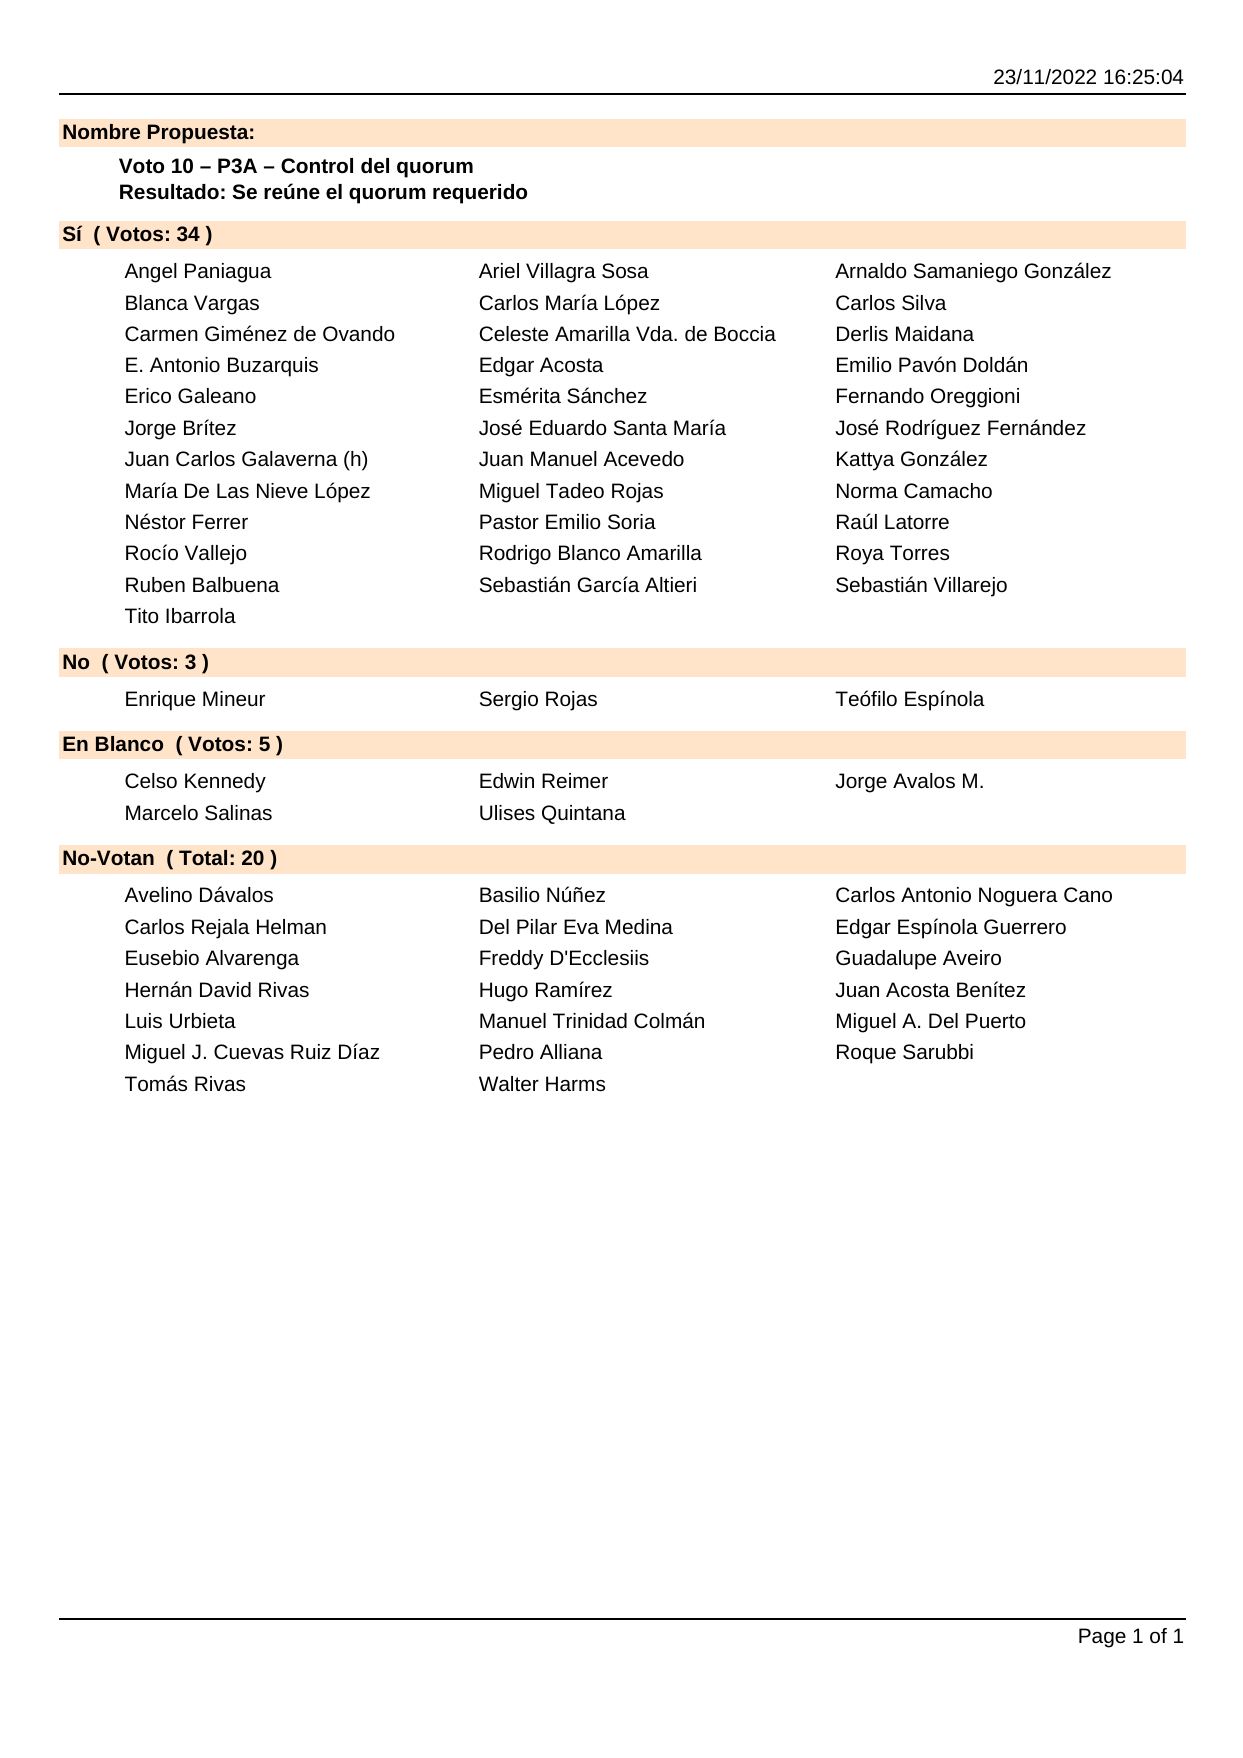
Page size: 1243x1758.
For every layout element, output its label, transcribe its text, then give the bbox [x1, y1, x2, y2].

table_cell Kattya González [832, 446, 1172, 474]
table_cell [1172, 258, 1186, 286]
table_cell Juan Acosta Benítez [832, 976, 1172, 1005]
table_cell [59, 914, 121, 942]
table_cell Ariel Villagra Sosa [475, 258, 816, 286]
table_cell Avelino Dávalos [121, 882, 461, 911]
table_header [59, 59, 651, 93]
table_cell Juan Manuel Acevedo [475, 446, 816, 474]
table_cell [1172, 289, 1186, 318]
table_cell [59, 945, 121, 973]
table_cell [832, 1070, 1172, 1099]
table_cell Tito Ibarrola [121, 603, 461, 631]
table_cell [59, 477, 121, 506]
table_cell Blanca Vargas [121, 289, 461, 318]
table_cell [461, 976, 475, 1005]
table_cell [1172, 1070, 1186, 1099]
table_header [59, 153, 116, 204]
table_cell [461, 289, 475, 318]
table_cell [59, 874, 1186, 882]
table_cell [475, 631, 816, 648]
table_cell Néstor Ferrer [121, 509, 461, 537]
table_cell [59, 882, 121, 911]
table_cell [1172, 415, 1186, 443]
table_cell [461, 509, 475, 537]
table_cell [59, 258, 121, 286]
table_cell [816, 828, 832, 845]
table_cell Eusebio Alvarenga [121, 945, 461, 973]
table_cell [461, 882, 475, 911]
table_cell [816, 945, 832, 973]
table_cell Page 1 of 1 [828, 1623, 1186, 1657]
table_cell [59, 631, 121, 648]
table_cell Miguel J. Cuevas Ruiz Díaz [121, 1039, 461, 1067]
table_cell Miguel Tadeo Rojas [475, 477, 816, 506]
table_cell [461, 383, 475, 412]
table_cell [59, 760, 1186, 768]
table_cell María De Las Nieve López [121, 477, 461, 506]
table_cell [461, 415, 475, 443]
table_cell [1172, 509, 1186, 537]
table_cell Marcelo Salinas [121, 800, 461, 828]
table_cell José Rodríguez Fernández [832, 415, 1172, 443]
table_cell [461, 1099, 475, 1618]
table_cell [816, 321, 832, 349]
table_header 23/11/2022 16:25:04 [651, 59, 1186, 93]
table_cell Juan Carlos Galaverna (h) [121, 446, 461, 474]
table_cell Carlos María López [475, 289, 816, 318]
table_cell [816, 1039, 832, 1067]
table_cell [1172, 828, 1186, 845]
table_cell [59, 415, 121, 443]
table_cell No ( Votos: 3 ) [59, 648, 1186, 677]
table_cell [59, 1099, 121, 1618]
table_cell [1172, 685, 1186, 714]
table_cell [1172, 914, 1186, 942]
table_cell Derlis Maidana [832, 321, 1172, 349]
table_cell [461, 571, 475, 600]
table_cell [1182, 204, 1187, 221]
table_cell Norma Camacho [832, 477, 1172, 506]
table_cell [59, 352, 121, 380]
table_cell Esmérita Sánchez [475, 383, 816, 412]
table_cell Arnaldo Samaniego González [832, 258, 1172, 286]
table_cell [461, 258, 475, 286]
table_cell [59, 603, 121, 631]
table_cell [461, 631, 475, 648]
table_cell Roque Sarubbi [832, 1039, 1172, 1067]
table_cell [59, 1008, 121, 1036]
table_cell [816, 446, 832, 474]
table_cell [816, 1099, 832, 1618]
table_cell [59, 446, 121, 474]
table_cell Angel Paniagua [121, 258, 461, 286]
table_cell [59, 148, 1186, 153]
table_cell [816, 768, 832, 797]
table_cell Edgar Acosta [475, 352, 816, 380]
table_cell [461, 1039, 475, 1067]
table_cell [832, 800, 1172, 828]
table_cell [59, 249, 1186, 258]
table_cell E. Antonio Buzarquis [121, 352, 461, 380]
table_cell [475, 1099, 816, 1618]
table_cell [461, 603, 475, 631]
table_cell Edgar Espínola Guerrero [832, 914, 1172, 942]
table_cell [461, 477, 475, 506]
table_cell [461, 446, 475, 474]
table_cell [1172, 321, 1186, 349]
table_cell [816, 289, 832, 318]
table_cell [816, 571, 832, 600]
table_cell Jorge Avalos M. [832, 768, 1172, 797]
table_cell [461, 540, 475, 568]
table_cell [461, 768, 475, 797]
table_cell [461, 1070, 475, 1099]
table_cell [1172, 882, 1186, 911]
table_cell [1172, 603, 1186, 631]
table_cell [59, 204, 116, 221]
table_cell Jorge Brítez [121, 415, 461, 443]
table_cell [1172, 714, 1186, 731]
table_cell [1172, 1008, 1186, 1036]
table_cell Raúl Latorre [832, 509, 1172, 537]
table_cell Basilio Núñez [475, 882, 816, 911]
table_cell Miguel A. Del Puerto [832, 1008, 1172, 1036]
table_cell [59, 289, 121, 318]
table_cell Luis Urbieta [121, 1008, 461, 1036]
table_cell [1172, 945, 1186, 973]
table_cell [461, 914, 475, 942]
table_cell [816, 800, 832, 828]
table_cell Edwin Reimer [475, 768, 816, 797]
table_cell [1172, 1099, 1186, 1618]
table_cell Hernán David Rivas [121, 976, 461, 1005]
table_cell [1172, 631, 1186, 648]
table_cell [59, 1039, 121, 1067]
table_cell [121, 828, 461, 845]
table_cell [475, 603, 816, 631]
table_cell [1172, 976, 1186, 1005]
table_cell [121, 1099, 461, 1618]
table_cell [475, 714, 816, 731]
table_cell [816, 882, 832, 911]
table_cell [59, 976, 121, 1005]
table_cell [1172, 352, 1186, 380]
table_cell [1172, 540, 1186, 568]
table_cell [461, 321, 475, 349]
table_cell [121, 631, 461, 648]
table_cell [1172, 383, 1186, 412]
table_cell [832, 714, 1172, 731]
table_header Voto 10 – P3A – Control del quorum Resultado: Se reúne el quorum requerido [116, 153, 1182, 204]
table_cell [816, 1008, 832, 1036]
table_cell Celeste Amarilla Vda. de Boccia [475, 321, 816, 349]
table_cell [816, 258, 832, 286]
table_cell [461, 714, 475, 731]
table_cell [59, 98, 1186, 119]
table_cell [59, 1070, 121, 1099]
table_cell No-Votan ( Total: 20 ) [59, 845, 1186, 874]
table_cell [832, 631, 1172, 648]
table_cell [1172, 446, 1186, 474]
table_cell Hugo Ramírez [475, 976, 816, 1005]
table_cell [121, 714, 461, 731]
table_cell Pastor Emilio Soria [475, 509, 816, 537]
table_cell Roya Torres [832, 540, 1172, 568]
table_cell [461, 352, 475, 380]
table_cell [59, 571, 121, 600]
table_cell Emilio Pavón Doldán [832, 352, 1172, 380]
table_cell [59, 1623, 827, 1657]
table_cell [1172, 571, 1186, 600]
table_cell Carmen Giménez de Ovando [121, 321, 461, 349]
table_cell Freddy D'Ecclesiis [475, 945, 816, 973]
table_cell Ruben Balbuena [121, 571, 461, 600]
table_cell [461, 800, 475, 828]
table_cell [816, 1070, 832, 1099]
table_cell [816, 914, 832, 942]
table_cell [1172, 800, 1186, 828]
table_cell José Eduardo Santa María [475, 415, 816, 443]
table_cell Celso Kennedy [121, 768, 461, 797]
table_cell [816, 685, 832, 714]
table_cell [59, 714, 121, 731]
table_cell [59, 321, 121, 349]
table_cell [832, 828, 1172, 845]
table_cell [116, 204, 1182, 221]
table_cell [1172, 768, 1186, 797]
table_cell [1172, 1039, 1186, 1067]
table_cell Sebastián García Altieri [475, 571, 816, 600]
table_cell [832, 1099, 1172, 1618]
table_cell Walter Harms [475, 1070, 816, 1099]
table_cell [461, 685, 475, 714]
table_cell [1172, 477, 1186, 506]
table_cell [475, 828, 816, 845]
table_cell [832, 603, 1172, 631]
table_cell [461, 828, 475, 845]
table_cell [59, 800, 121, 828]
table_cell Sebastián Villarejo [832, 571, 1172, 600]
table_cell Rodrigo Blanco Amarilla [475, 540, 816, 568]
table_cell [816, 540, 832, 568]
table_cell Nombre Propuesta: [59, 119, 1186, 147]
table_cell [816, 509, 832, 537]
table_cell [816, 352, 832, 380]
table_cell [816, 477, 832, 506]
table_cell [816, 603, 832, 631]
table_cell Del Pilar Eva Medina [475, 914, 816, 942]
table_header [1182, 153, 1187, 204]
table_cell [816, 631, 832, 648]
table_cell Teófilo Espínola [832, 685, 1172, 714]
table_cell Manuel Trinidad Colmán [475, 1008, 816, 1036]
table_cell [59, 828, 121, 845]
table_cell Tomás Rivas [121, 1070, 461, 1099]
table_cell Carlos Rejala Helman [121, 914, 461, 942]
table_cell Erico Galeano [121, 383, 461, 412]
table_cell Fernando Oreggioni [832, 383, 1172, 412]
table_cell Sergio Rojas [475, 685, 816, 714]
table_cell [59, 768, 121, 797]
table_cell [816, 383, 832, 412]
table_header Sí ( Votos: 34 ) [59, 221, 1186, 249]
table_cell [59, 540, 121, 568]
table_cell Pedro Alliana [475, 1039, 816, 1067]
table_cell En Blanco ( Votos: 5 ) [59, 731, 1186, 759]
table_cell Carlos Antonio Noguera Cano [832, 882, 1172, 911]
table_cell [816, 415, 832, 443]
table_cell [59, 677, 1186, 685]
table_cell Ulises Quintana [475, 800, 816, 828]
table_cell [59, 383, 121, 412]
table_cell Enrique Mineur [121, 685, 461, 714]
table_cell [816, 976, 832, 1005]
table_cell [461, 1008, 475, 1036]
table_cell [59, 685, 121, 714]
table_cell [59, 509, 121, 537]
table_cell Carlos Silva [832, 289, 1172, 318]
table_cell [816, 714, 832, 731]
table_cell [461, 945, 475, 973]
table_cell Rocío Vallejo [121, 540, 461, 568]
table_cell Guadalupe Aveiro [832, 945, 1172, 973]
